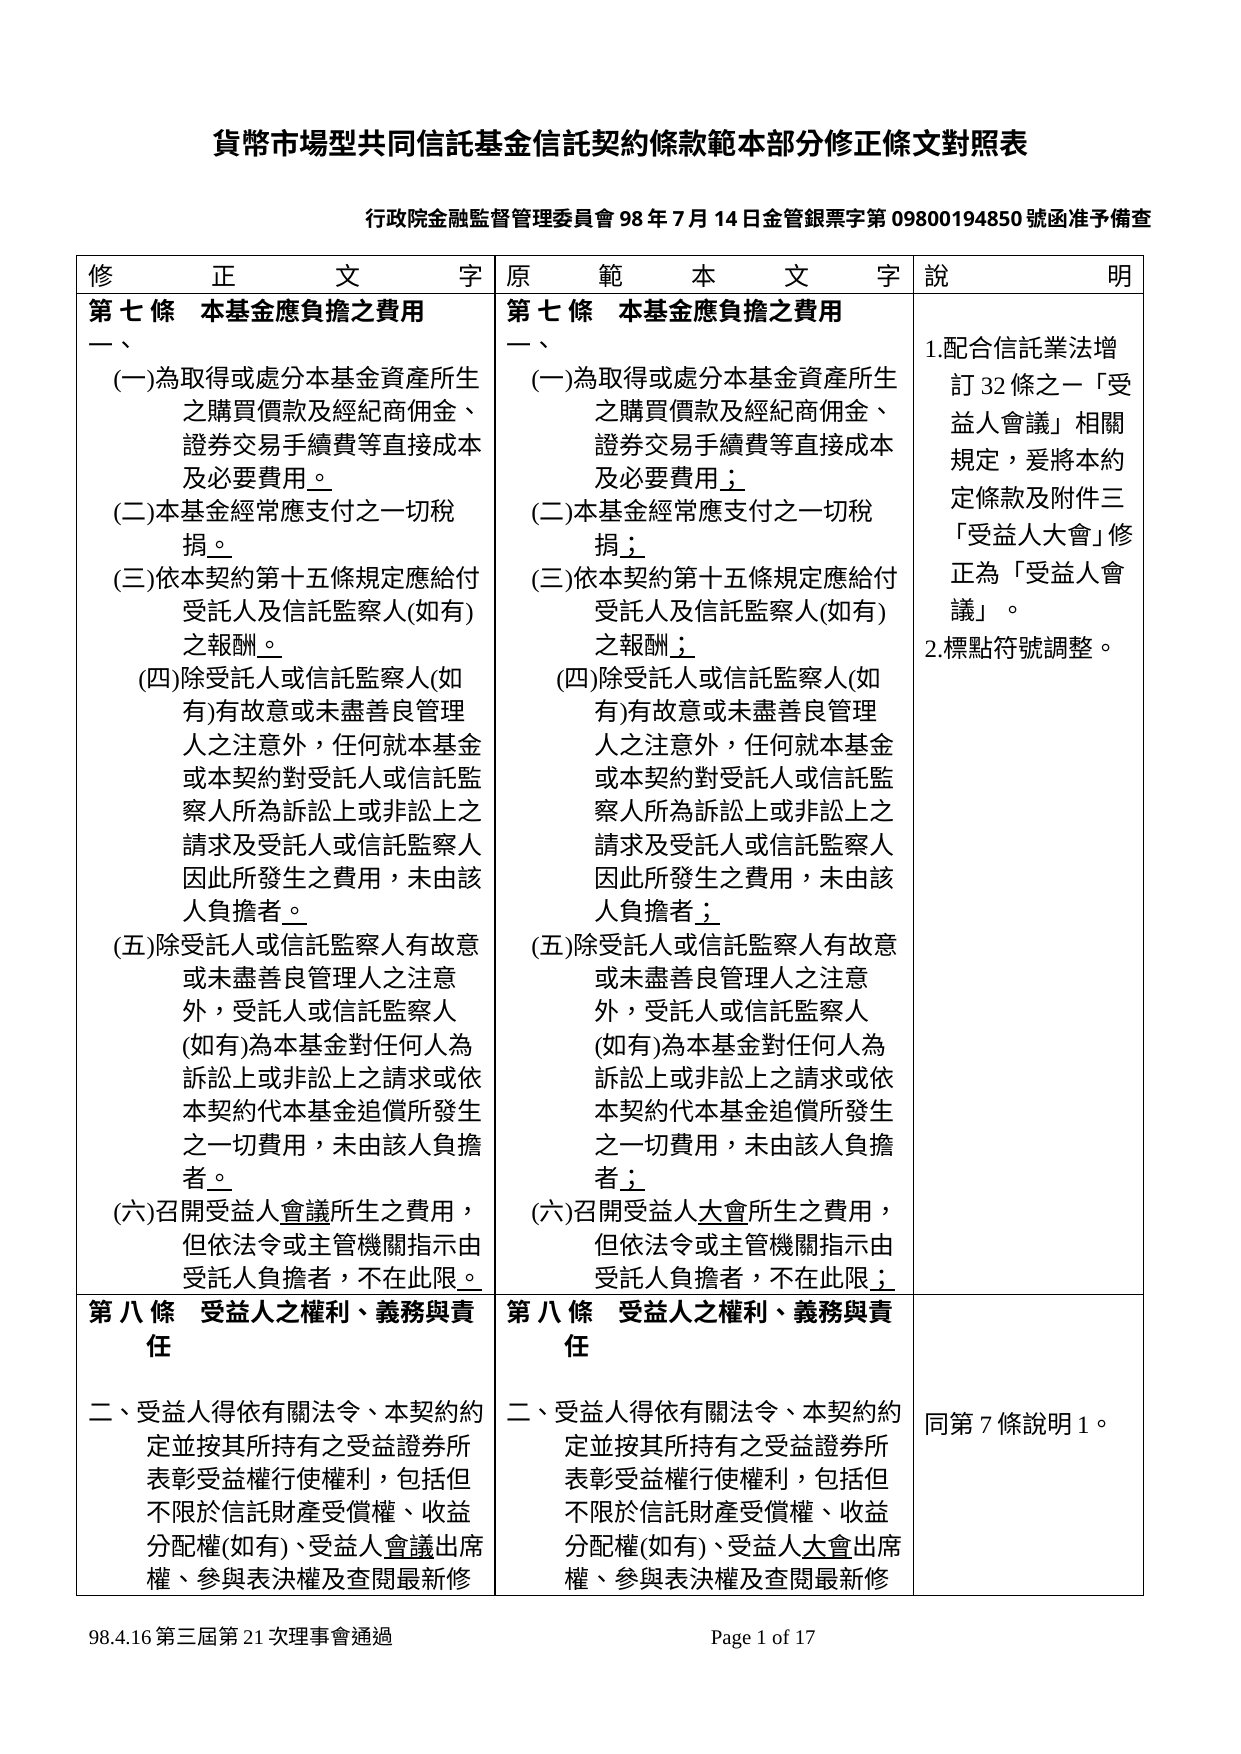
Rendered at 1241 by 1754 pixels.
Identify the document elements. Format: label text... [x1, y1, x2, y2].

table_cell 1.配合信託業法增訂32條之ㄧ「受益人會議」相關規定，爰將本約定條款及附件三「受益人大會」修正為「受益人會議」。 2.標點符號調整。 [914, 294, 1143, 1294]
table_header 修正文字 [77, 256, 494, 293]
table_cell 第 七 條 本基金應負擔之費用 一、 (一)為取得或處分本基金資產所生之購買價款及經紀商佣金、證券交易手續費等直接成本及必要費用。 (二)本基金經常應支付之一切稅捐。 (三)依本契約第十五條規定應給付受託人及信託監察人(如有)之報酬。 (四)除受託人或信託監察人(如有)有故意或未盡善良管理人之注意外，任何就本基金或本契約對受託人或信託監察人所為訴訟上或非訟上之請求及受託人或信託監察人因此所發生之費用，未由該人負擔者。 (五)除受託人或信託監察人有故意或未盡善良管理人之注意外，受託人或信託監察人(如有)為本基金對任何人為訴訟上或非訟上之請求或依本契約代本基金追償所發生之一切費用，未由該人負擔者。 (六)召開受益人會議所生之費用，但依法令或主管機關指示由受託人負擔者，不在此限。 [77, 294, 494, 1294]
table_cell 第 七 條 本基金應負擔之費用 一、 (一)為取得或處分本基金資產所生之購買價款及經紀商佣金、證券交易手續費等直接成本及必要費用； (二)本基金經常應支付之一切稅捐； (三)依本契約第十五條規定應給付受託人及信託監察人(如有)之報酬； (四)除受託人或信託監察人(如有)有故意或未盡善良管理人之注意外，任何就本基金或本契約對受託人或信託監察人所為訴訟上或非訟上之請求及受託人或信託監察人因此所發生之費用，未由該人負擔者； (五)除受託人或信託監察人有故意或未盡善良管理人之注意外，受託人或信託監察人(如有)為本基金對任何人為訴訟上或非訟上之請求或依本契約代本基金追償所發生之一切費用，未由該人負擔者； (六)召開受益人大會所生之費用，但依法令或主管機關指示由受託人負擔者，不在此限； [496, 294, 913, 1294]
table_cell 同第7條說明1。 [914, 1295, 1143, 1595]
table_header 原範本文字 [496, 256, 913, 293]
table_cell 第 八 條 受益人之權利、義務與責任 二、受益人得依有關法令、本契約約定並按其所持有之受益證券所表彰受益權行使權利，包括但不限於信託財產受償權、收益分配權(如有)、受益人會議出席權、參與表決權及查閱最新修 [77, 1295, 494, 1595]
table_header 說明 [914, 256, 1143, 293]
text 貨幣市場型共同信託基金信託契約條款範本部分修正條文對照表 [89, 104, 1152, 179]
table_cell 第 八 條 受益人之權利、義務與責任 二、受益人得依有關法令、本契約約定並按其所持有之受益證券所表彰受益權行使權利，包括但不限於信託財產受償權、收益分配權(如有)、受益人大會出席權、參與表決權及查閱最新修 [496, 1295, 913, 1595]
text 行政院金融監督管理委員會98年7月14日金管銀票字第09800194850號函准予備查 [89, 198, 1152, 236]
